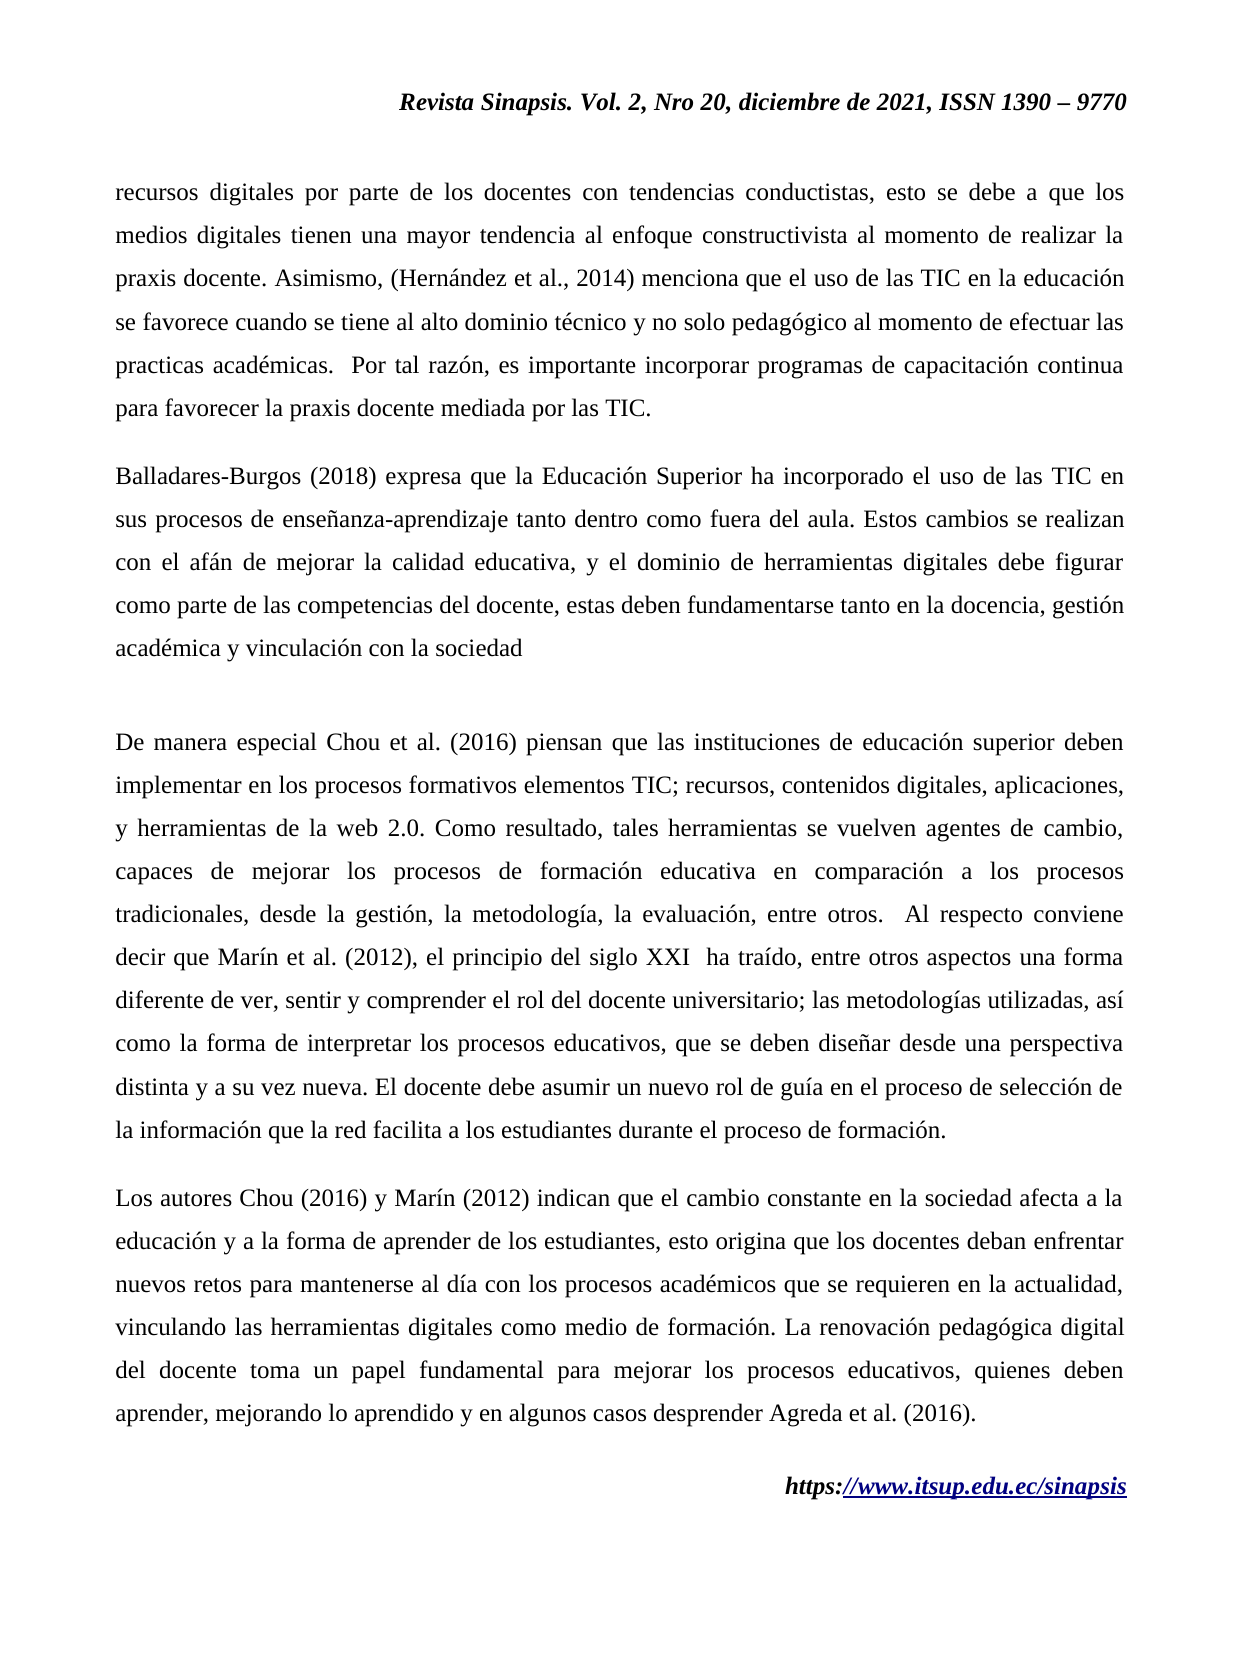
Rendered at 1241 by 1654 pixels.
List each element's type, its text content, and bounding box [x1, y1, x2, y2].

text recursos digitales por parte de los docentes con tendencias conductistas, esto se debe a que los medios digitales tienen una mayor tendencia al enfoque constructivista al momento de realizar la praxis docente. Asimismo, (Hernández et al., 2014) menciona que el uso de las TIC en la educación se favorece cuando se tiene al alto dominio técnico y no solo pedagógico al momento de efectuar las practicas académicas. Por tal razón, es importante incorporar programas de capacitación continua para favorecer la praxis docente mediada por las TIC. [115, 177, 1125, 422]
text Los autores Chou (2016) y Marín (2012) indican que el cambio constante en la sociedad afecta a la educación y a la forma de aprender de los estudiantes, esto origina que los docentes deban enfrentar nuevos retos para mantenerse al día con los procesos académicos que se requieren en la actualidad, vinculando las herramientas digitales como medio de formación. La renovación pedagógica digital del docente toma un papel fundamental para mejorar los procesos educativos, quienes deben aprender, mejorando lo aprendido y en algunos casos desprender Agreda et al. (2016). [115, 1183, 1125, 1427]
text De manera especial Chou et al. (2016) piensan que las instituciones de educación superior deben implementar en los procesos formativos elementos TIC; recursos, contenidos digitales, aplicaciones, y herramientas de la web 2.0. Como resultado, tales herramientas se vuelven agentes de cambio, capaces de mejorar los procesos de formación educativa en comparación a los procesos tradicionales, desde la gestión, la metodología, la evaluación, entre otros. Al respecto conviene decir que Marín et al. (2012), el principio del siglo XXI ha traído, entre otros aspectos una forma diferente de ver, sentir y comprender el rol del docente universitario; las metodologías utilizadas, así como la forma de interpretar los procesos educativos, que se deben diseñar desde una perspectiva distinta y a su vez nueva. El docente debe asumir un nuevo rol de guía en el proceso de selección de la información que la red facilita a los estudiantes durante el proceso de formación. [115, 727, 1125, 1143]
text Balladares-Burgos (2018) expresa que la Educación Superior ha incorporado el uso de las TIC en sus procesos de enseñanza-aprendizaje tanto dentro como fuera del aula. Estos cambios se realizan con el afán de mejorar la calidad educativa, y el dominio de herramientas digitales debe figurar como parte de las competencias del docente, estas deben fundamentarse tanto en la docencia, gestión académica y vinculación con la sociedad [115, 461, 1125, 662]
